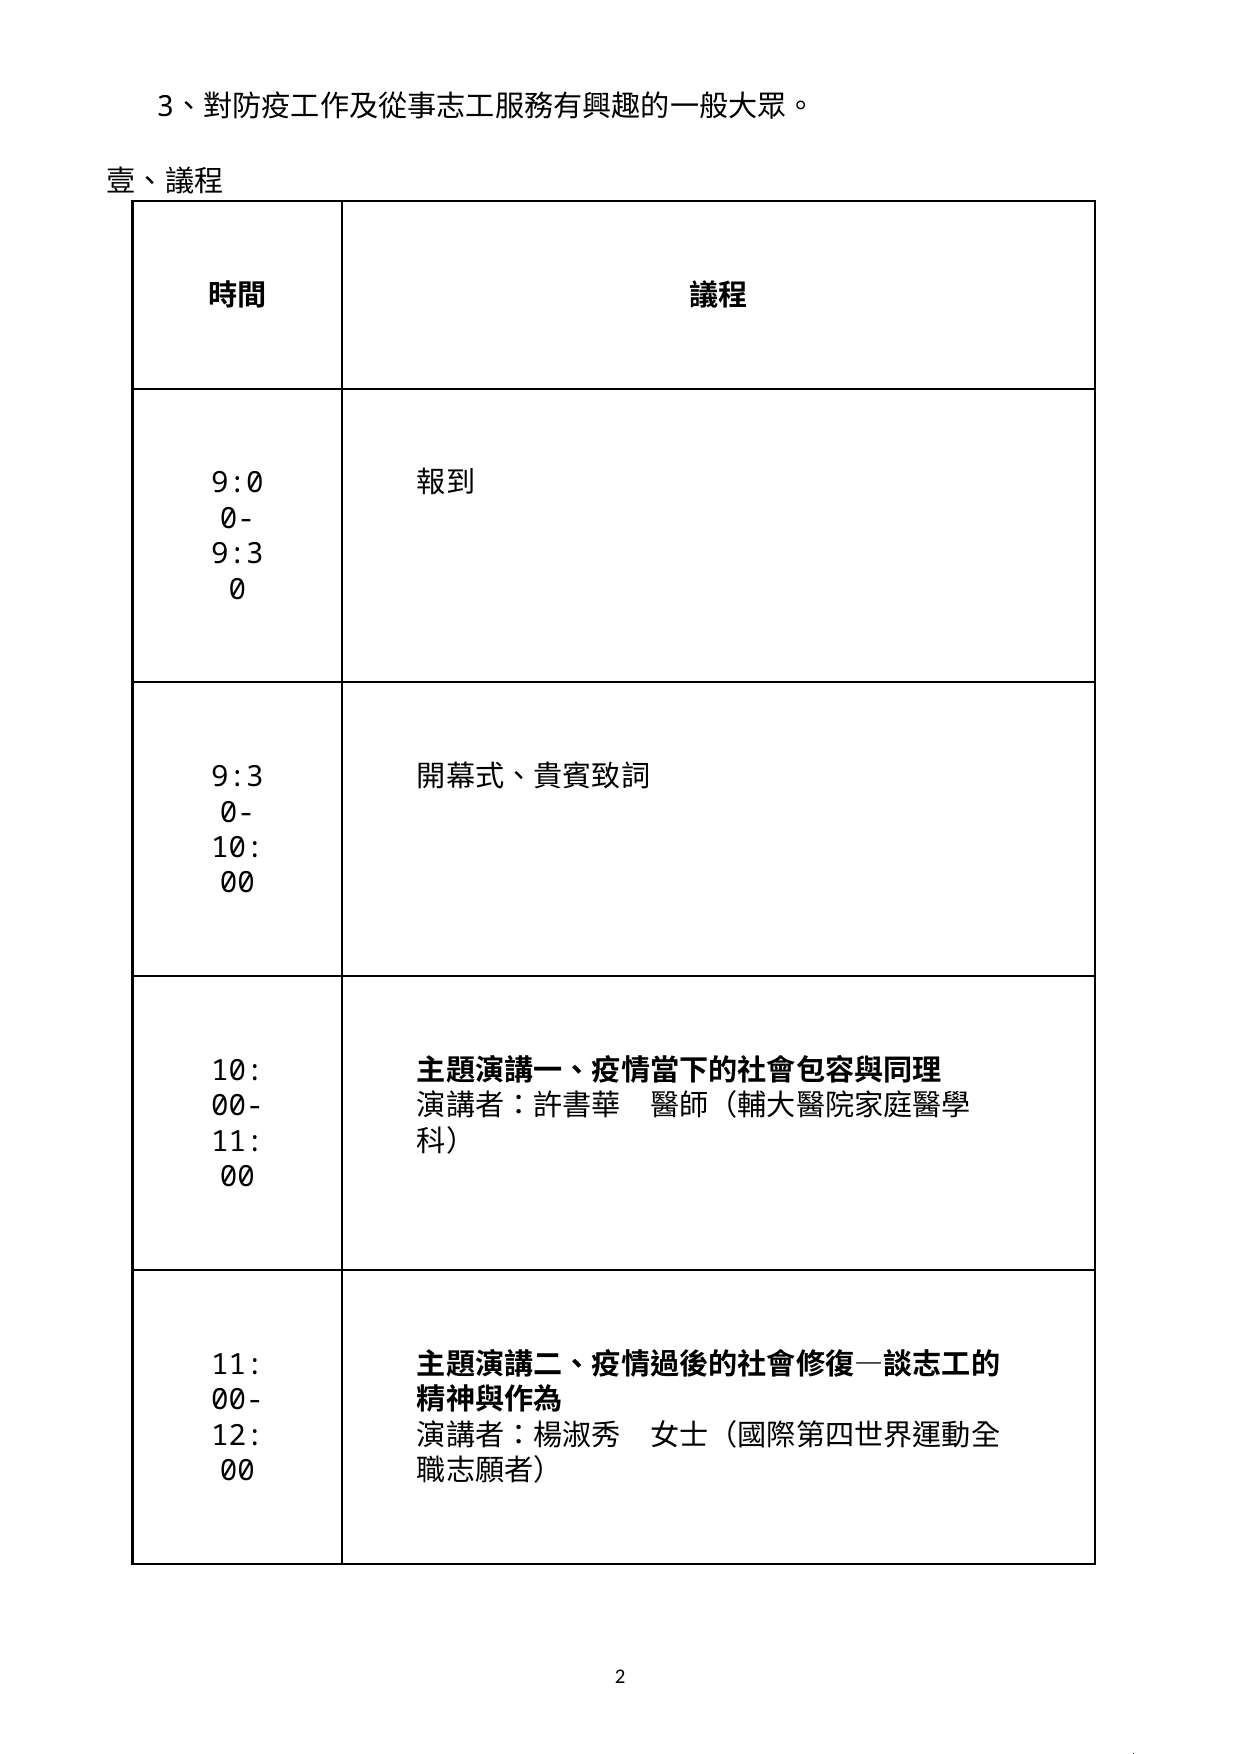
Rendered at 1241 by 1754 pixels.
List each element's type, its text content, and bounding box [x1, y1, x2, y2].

list 議程 [106, 150, 1134, 200]
list 對防疫工作及從事志工服務有興趣的一般大眾。 [156, 75, 1134, 125]
table_cell 主題演講一、疫情當下的社會包容與同理 演講者：許書華 醫師（輔大醫院家庭醫學科） [343, 977, 1094, 1269]
table_header 時間 [134, 202, 341, 387]
table_cell 10:00-11:00 [134, 977, 341, 1269]
table_cell 主題演講二、疫情過後的社會修復—談志工的精神與作為 演講者：楊淑秀 女士（國際第四世界運動全職志願者） [343, 1271, 1094, 1562]
table_cell 9:00-9:30 [134, 390, 341, 681]
table_cell 9:30-10:00 [134, 683, 341, 975]
table_header 議程 [343, 202, 1094, 387]
table_cell 開幕式、貴賓致詞 [343, 683, 1094, 975]
table_cell 報到 [343, 390, 1094, 681]
table_cell 11:00-12:00 [134, 1271, 341, 1562]
